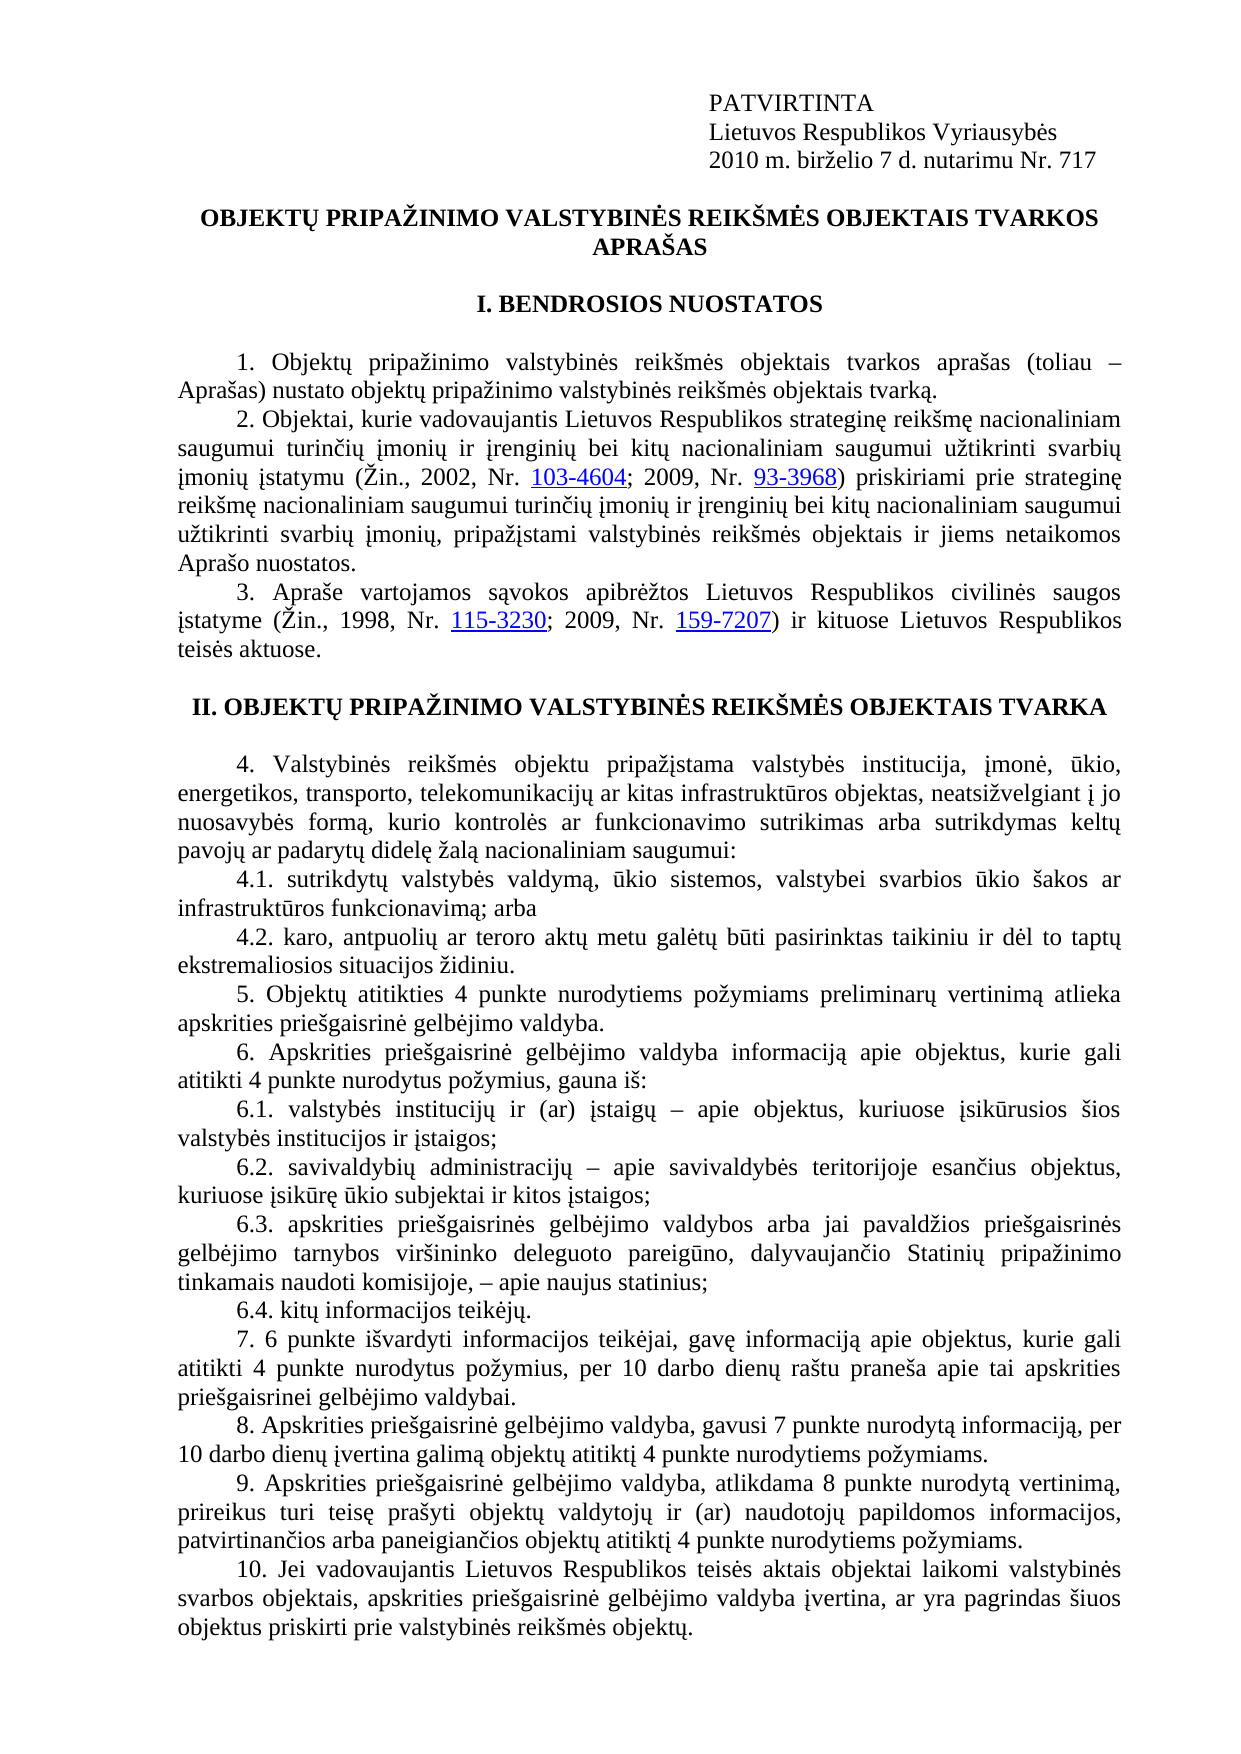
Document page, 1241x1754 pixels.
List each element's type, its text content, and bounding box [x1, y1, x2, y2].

text 5. Objektų atitikties 4 punkte nurodytiems požymiams preliminarų vertinimą atlieka apskrities priešgaisrinė gelbėjimo valdyba. [177, 979, 1122, 1037]
text 6.4. kitų informacijos teikėjų. [177, 1295, 1122, 1324]
text 4.1. sutrikdytų valstybės valdymą, ūkio sistemos, valstybei svarbios ūkio šakos ar infrastruktūros funkcionavimą; arba [177, 864, 1122, 922]
text 10. Jei vadovaujantis Lietuvos Respublikos teisės aktais objektai laikomi valstybinės svarbos objektais, apskrities priešgaisrinė gelbėjimo valdyba įvertina, ar yra pagrindas šiuos objektus priskirti prie valstybinės reikšmės objektų. [177, 1554, 1122, 1640]
text 6.3. apskrities priešgaisrinės gelbėjimo valdybos arba jai pavaldžios priešgaisrinės gelbėjimo tarnybos viršininko deleguoto pareigūno, dalyvaujančio Statinių pripažinimo tinkamais naudoti komisijoje, – apie naujus statinius; [177, 1209, 1122, 1295]
text II. OBJEKTŲ PRIPAŽINIMO VALSTYBINĖS REIKŠMĖS OBJEKTAIS TVARKA [177, 692, 1122, 720]
text 4.2. karo, antpuolių ar teroro aktų metu galėtų būti pasirinktas taikiniu ir dėl to taptų ekstremaliosios situacijos židiniu. [177, 922, 1122, 979]
text 4. Valstybinės reikšmės objektu pripažįstama valstybės institucija, įmonė, ūkio, energetikos, transporto, telekomunikacijų ar kitas infrastruktūros objektas, neatsižvelgiant į jo nuosavybės formą, kurio kontrolės ar funkcionavimo sutrikimas arba sutrikdymas keltų pavojų ar padarytų didelę žalą nacionaliniam saugumui: [177, 749, 1122, 864]
text 6.2. savivaldybių administracijų – apie savivaldybės teritorijoje esančius objektus, kuriuose įsikūrę ūkio subjektai ir kitos įstaigos; [177, 1152, 1122, 1209]
text 3. Apraše vartojamos sąvokos apibrėžtos Lietuvos Respublikos civilinės saugos įstatyme (Žin., 1998, Nr. 115-3230; 2009, Nr. 159-7207) ir kituose Lietuvos Respublikos teisės aktuose. [177, 577, 1122, 663]
text Patvirtinta [177, 88, 1122, 117]
text 7. 6 punkte išvardyti informacijos teikėjai, gavę informaciją apie objektus, kurie gali atitikti 4 punkte nurodytus požymius, per 10 darbo dienų raštu praneša apie tai apskrities priešgaisrinei gelbėjimo valdybai. [177, 1324, 1122, 1410]
text 6.1. valstybės institucijų ir (ar) įstaigų – apie objektus, kuriuose įsikūrusios šios valstybės institucijos ir įstaigos; [177, 1094, 1122, 1152]
text 2010 m. birželio 7 d. nutarimu Nr. 717 [177, 145, 1122, 174]
text 2. Objektai, kurie vadovaujantis Lietuvos Respublikos strateginę reikšmę nacionaliniam saugumui turinčių įmonių ir įrenginių bei kitų nacionaliniam saugumui užtikrinti svarbių įmonių įstatymu (Žin., 2002, Nr. 103-4604; 2009, Nr. 93-3968) priskiriami prie strateginę reikšmę nacionaliniam saugumui turinčių įmonių ir įrenginių bei kitų nacionaliniam saugumui užtikrinti svarbių įmonių, pripažįstami valstybinės reikšmės objektais ir jiems netaikomos Aprašo nuostatos. [177, 404, 1122, 577]
text 9. Apskrities priešgaisrinė gelbėjimo valdyba, atlikdama 8 punkte nurodytą vertinimą, prireikus turi teisę prašyti objektų valdytojų ir (ar) naudotojų papildomos informacijos, patvirtinančios arba paneigiančios objektų atitiktį 4 punkte nurodytiems požymiams. [177, 1468, 1122, 1554]
text OBJEKTŲ PRIPAŽINIMO VALSTYBINĖS REIKŠMĖS OBJEKTAIS TVARKOS APRAŠAS [177, 203, 1122, 260]
text 1. Objektų pripažinimo valstybinės reikšmės objektais tvarkos aprašas (toliau – Aprašas) nustato objektų pripažinimo valstybinės reikšmės objektais tvarką. [177, 347, 1122, 404]
text 6. Apskrities priešgaisrinė gelbėjimo valdyba informaciją apie objektus, kurie gali atitikti 4 punkte nurodytus požymius, gauna iš: [177, 1037, 1122, 1094]
text I. BENDROSIOS NUOSTATOS [177, 289, 1122, 318]
text 8. Apskrities priešgaisrinė gelbėjimo valdyba, gavusi 7 punkte nurodytą informaciją, per 10 darbo dienų įvertina galimą objektų atitiktį 4 punkte nurodytiems požymiams. [177, 1410, 1122, 1468]
text Lietuvos Respublikos Vyriausybės [177, 117, 1122, 145]
